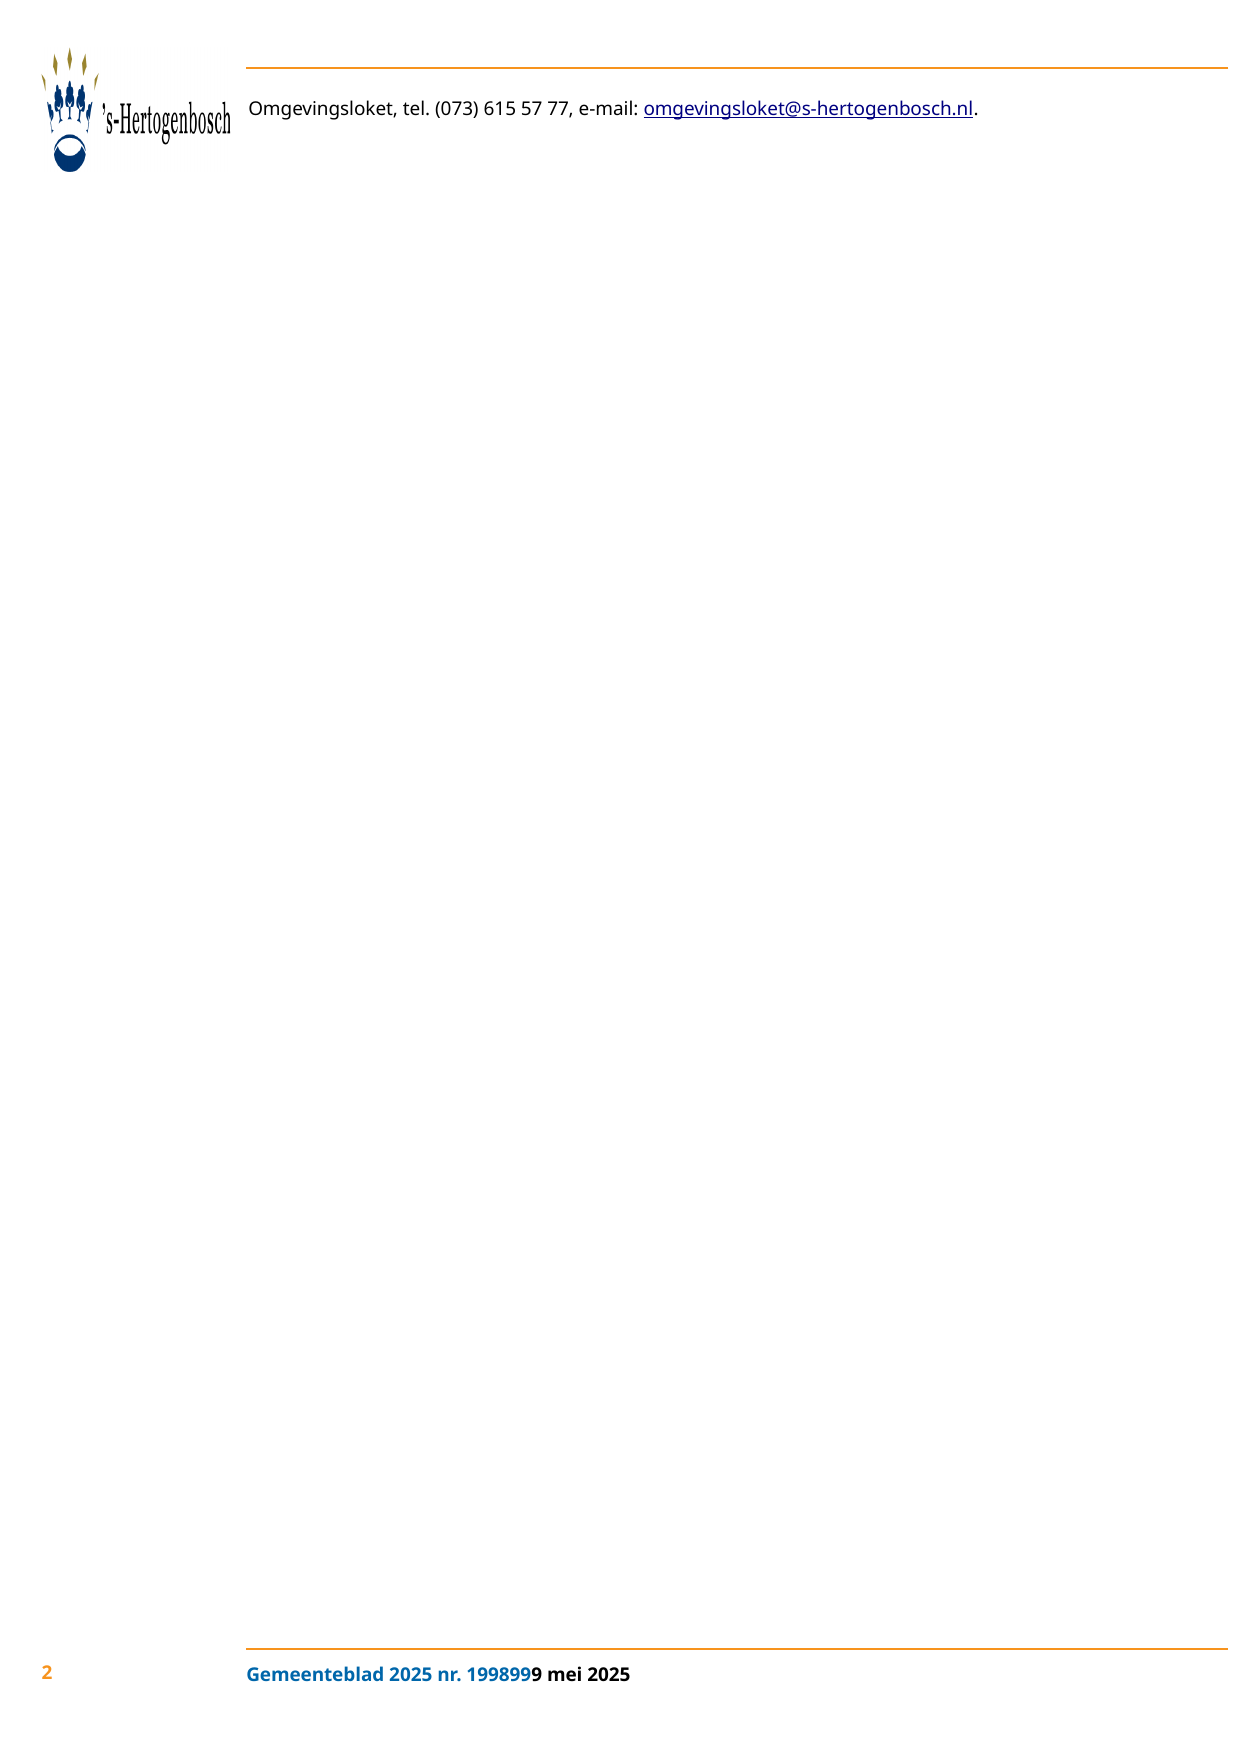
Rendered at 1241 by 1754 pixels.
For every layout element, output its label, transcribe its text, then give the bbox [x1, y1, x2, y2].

picture [41, 47, 231, 172]
text Omgevingsloket, tel. (073) 615 57 77, e-mail: omgevingsloket@s-hertogenbosch.nl. [248, 95, 1152, 121]
